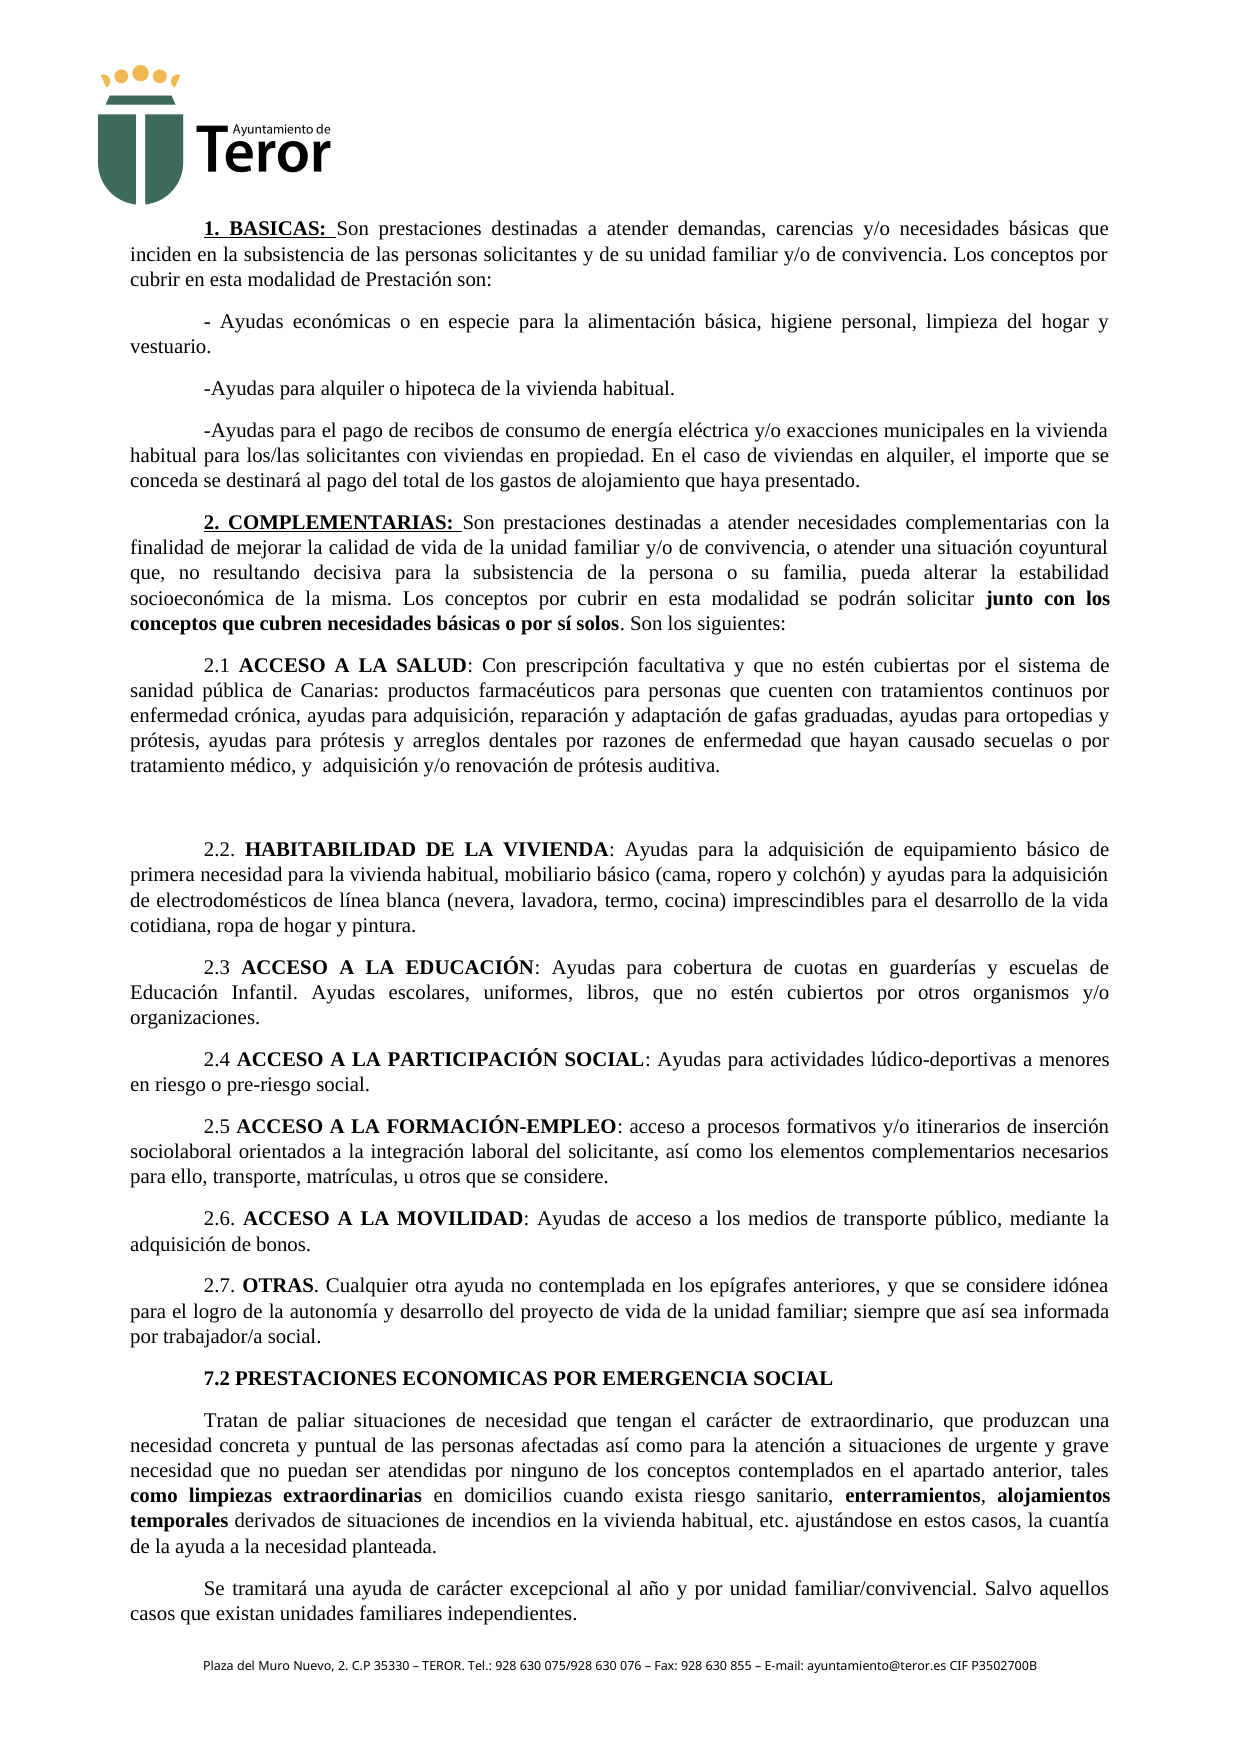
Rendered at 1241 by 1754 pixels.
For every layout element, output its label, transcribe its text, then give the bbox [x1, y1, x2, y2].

text Tratan de paliar situaciones de necesidad que tengan el carácter de extraordinario, que produzcan una necesidad concreta y puntual de las personas afectadas así como para la atención a situaciones de urgente y grave necesidad que no puedan ser atendidas por ninguno de los conceptos contemplados en el apartado anterior, tales como limpiezas extraordinarias en domicilios cuando exista riesgo sanitario, enterramientos, alojamientos temporales derivados de situaciones de incendios en la vivienda habitual, etc. ajustándose en estos casos, la cuantía de la ayuda a la necesidad planteada. [130, 1408, 1110, 1558]
text -Ayudas para alquiler o hipoteca de la vivienda habitual. [130, 376, 1110, 400]
text 2.1 ACCESO A LA SALUD: Con prescripción facultativa y que no estén cubiertas por el sistema de sanidad pública de Canarias: productos farmacéuticos para personas que cuenten con tratamientos continuos por enfermedad crónica, ayudas para adquisición, reparación y adaptación de gafas graduadas, ayudas para ortopedias y prótesis, ayudas para prótesis y arreglos dentales por razones de enfermedad que hayan causado secuelas o por tratamiento médico, y adquisición y/o renovación de prótesis auditiva. [130, 653, 1110, 777]
text 2. COMPLEMENTARIAS: Son prestaciones destinadas a atender necesidades complementarias con la finalidad de mejorar la calidad de vida de la unidad familiar y/o de convivencia, o atender una situación coyuntural que, no resultando decisiva para la subsistencia de la persona o su familia, pueda alterar la estabilidad socioeconómica de la misma. Los conceptos por cubrir en esta modalidad se podrán solicitar junto con los conceptos que cubren necesidades básicas o por sí solos. Son los siguientes: [130, 510, 1110, 635]
text 2.2. HABITABILIDAD DE LA VIVIENDA: Ayudas para la adquisición de equipamiento básico de primera necesidad para la vivienda habitual, mobiliario básico (cama, ropero y colchón) y ayudas para la adquisición de electrodomésticos de línea blanca (nevera, lavadora, termo, cocina) imprescindibles para el desarrollo de la vida cotidiana, ropa de hogar y pintura. [130, 837, 1110, 937]
text 1. BASICAS: Son prestaciones destinadas a atender demandas, carencias y/o necesidades básicas que inciden en la subsistencia de las personas solicitantes y de su unidad familiar y/o de convivencia. Los conceptos por cubrir en esta modalidad de Prestación son: [130, 216, 1110, 291]
text 2.5 ACCESO A LA FORMACIÓN-EMPLEO: acceso a procesos formativos y/o itinerarios de inserción sociolaboral orientados a la integración laboral del solicitante, así como los elementos complementarios necesarios para ello, transporte, matrículas, u otros que se considere. [130, 1114, 1110, 1188]
text - Ayudas económicas o en especie para la alimentación básica, higiene personal, limpieza del hogar y vestuario. [130, 309, 1110, 358]
text 2.6. ACCESO A LA MOVILIDAD: Ayudas de acceso a los medios de transporte público, mediante la adquisición de bonos. [130, 1206, 1110, 1256]
text Se tramitará una ayuda de carácter excepcional al año y por unidad familiar/convivencial. Salvo aquellos casos que existan unidades familiares independientes. [130, 1576, 1110, 1625]
text 2.7. OTRAS. Cualquier otra ayuda no contemplada en los epígrafes anteriores, y que se considere idónea para el logro de la autonomía y desarrollo del proyecto de vida de la unidad familiar; siempre que así sea informada por trabajador/a social. [130, 1273, 1110, 1348]
text -Ayudas para el pago de recibos de consumo de energía eléctrica y/o exacciones municipales en la vivienda habitual para los/las solicitantes con viviendas en propiedad. En el caso de viviendas en alquiler, el importe que se conceda se destinará al pago del total de los gastos de alojamiento que haya presentado. [130, 418, 1110, 492]
text 2.4 ACCESO A LA PARTICIPACIÓN SOCIAL: Ayudas para actividades lúdico-deportivas a menores en riesgo o pre-riesgo social. [130, 1047, 1110, 1096]
text 2.3 ACCESO A LA EDUCACIÓN: Ayudas para cobertura de cuotas en guarderías y escuelas de Educación Infantil. Ayudas escolares, uniformes, libros, que no estén cubiertos por otros organismos y/o organizaciones. [130, 955, 1110, 1029]
text 7.2 PRESTACIONES ECONOMICAS POR EMERGENCIA SOCIAL [130, 1366, 1110, 1390]
